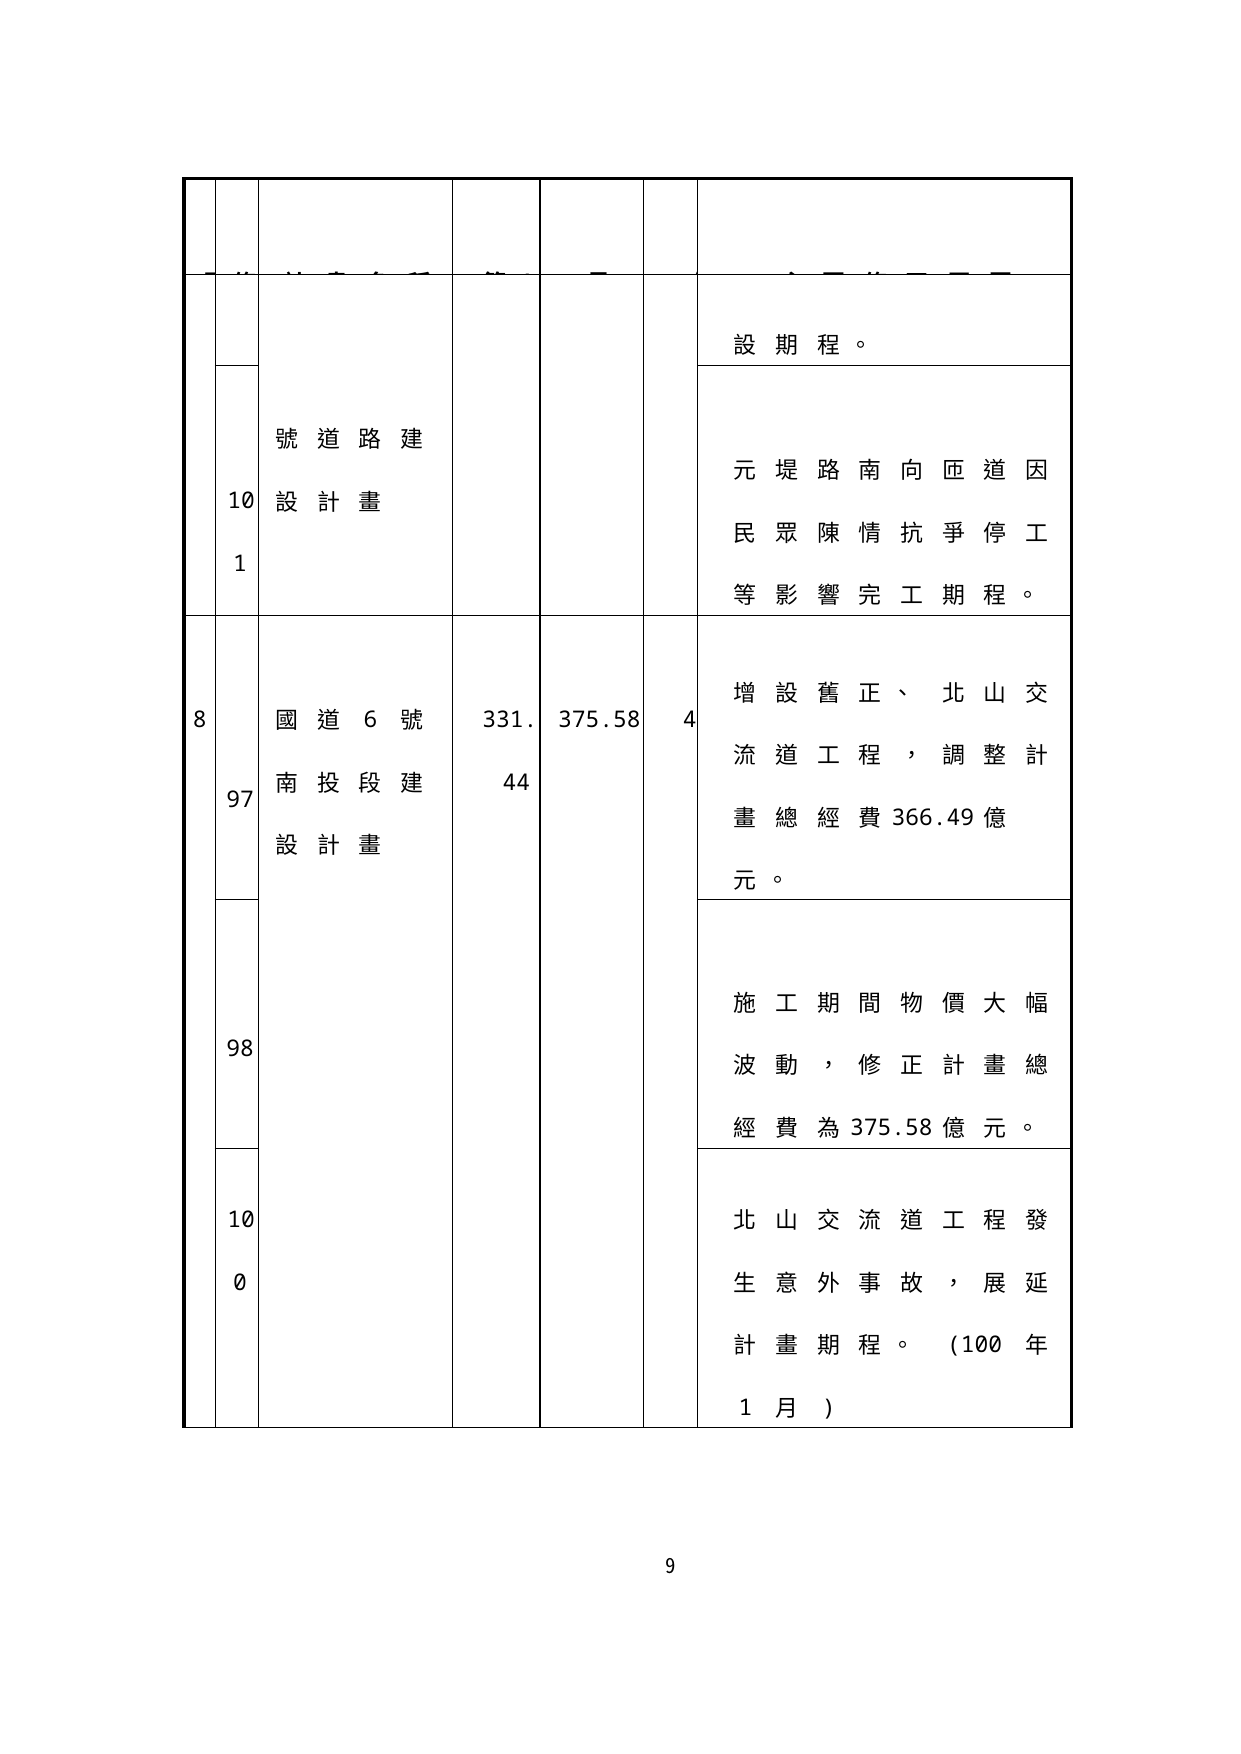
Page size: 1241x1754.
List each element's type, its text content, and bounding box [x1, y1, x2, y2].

table_cell 元堤路南向匝道因民眾陳情抗爭停工等影響完工期程。 [698, 366, 1070, 615]
table_cell 97 [216, 616, 258, 899]
table_cell 8 [186, 616, 215, 1427]
table_cell 4 [644, 616, 697, 1427]
table_header 主要修正原因 [698, 180, 1070, 274]
table_cell 101 [216, 366, 258, 615]
table_header [541, 180, 643, 274]
table_cell 7 [186, 275, 215, 615]
table_cell 100 [216, 1149, 258, 1427]
table_cell 2 [644, 275, 697, 615]
table_cell 施工期間物價大幅波動，修正計畫總經費為375.58億元。 [698, 900, 1070, 1147]
table_header [453, 180, 539, 274]
table_cell 98 [216, 900, 258, 1147]
table_cell 97 [216, 275, 258, 365]
table_header 修正年度 [216, 180, 258, 274]
table_header 修改次數 [644, 180, 697, 274]
table_cell 北山交流道工程發生意外事故，展延計畫期程。(100年1月) [698, 1149, 1070, 1427]
table_cell 國道6號南投段建設計畫 [259, 616, 452, 1427]
table_cell 增設舊正、北山交流道工程，調整計畫總經費366.49億元。 [698, 616, 1070, 899]
table_cell 317.764 [541, 275, 643, 615]
table_cell 國道4號豐原大坑段及臺中生活圈4號道路建設計畫 [259, 275, 452, 615]
table_cell 因物價飆漲與增修工作項目致原核定工程費不足，爰計畫總經費並調整建設期程。 [698, 275, 1070, 365]
table_cell 239.834 [453, 275, 539, 615]
table_header [259, 180, 452, 274]
table_cell 331.44 [453, 616, 539, 1427]
table_cell 375.58 [541, 616, 643, 1427]
table_header 項數 [186, 180, 215, 274]
